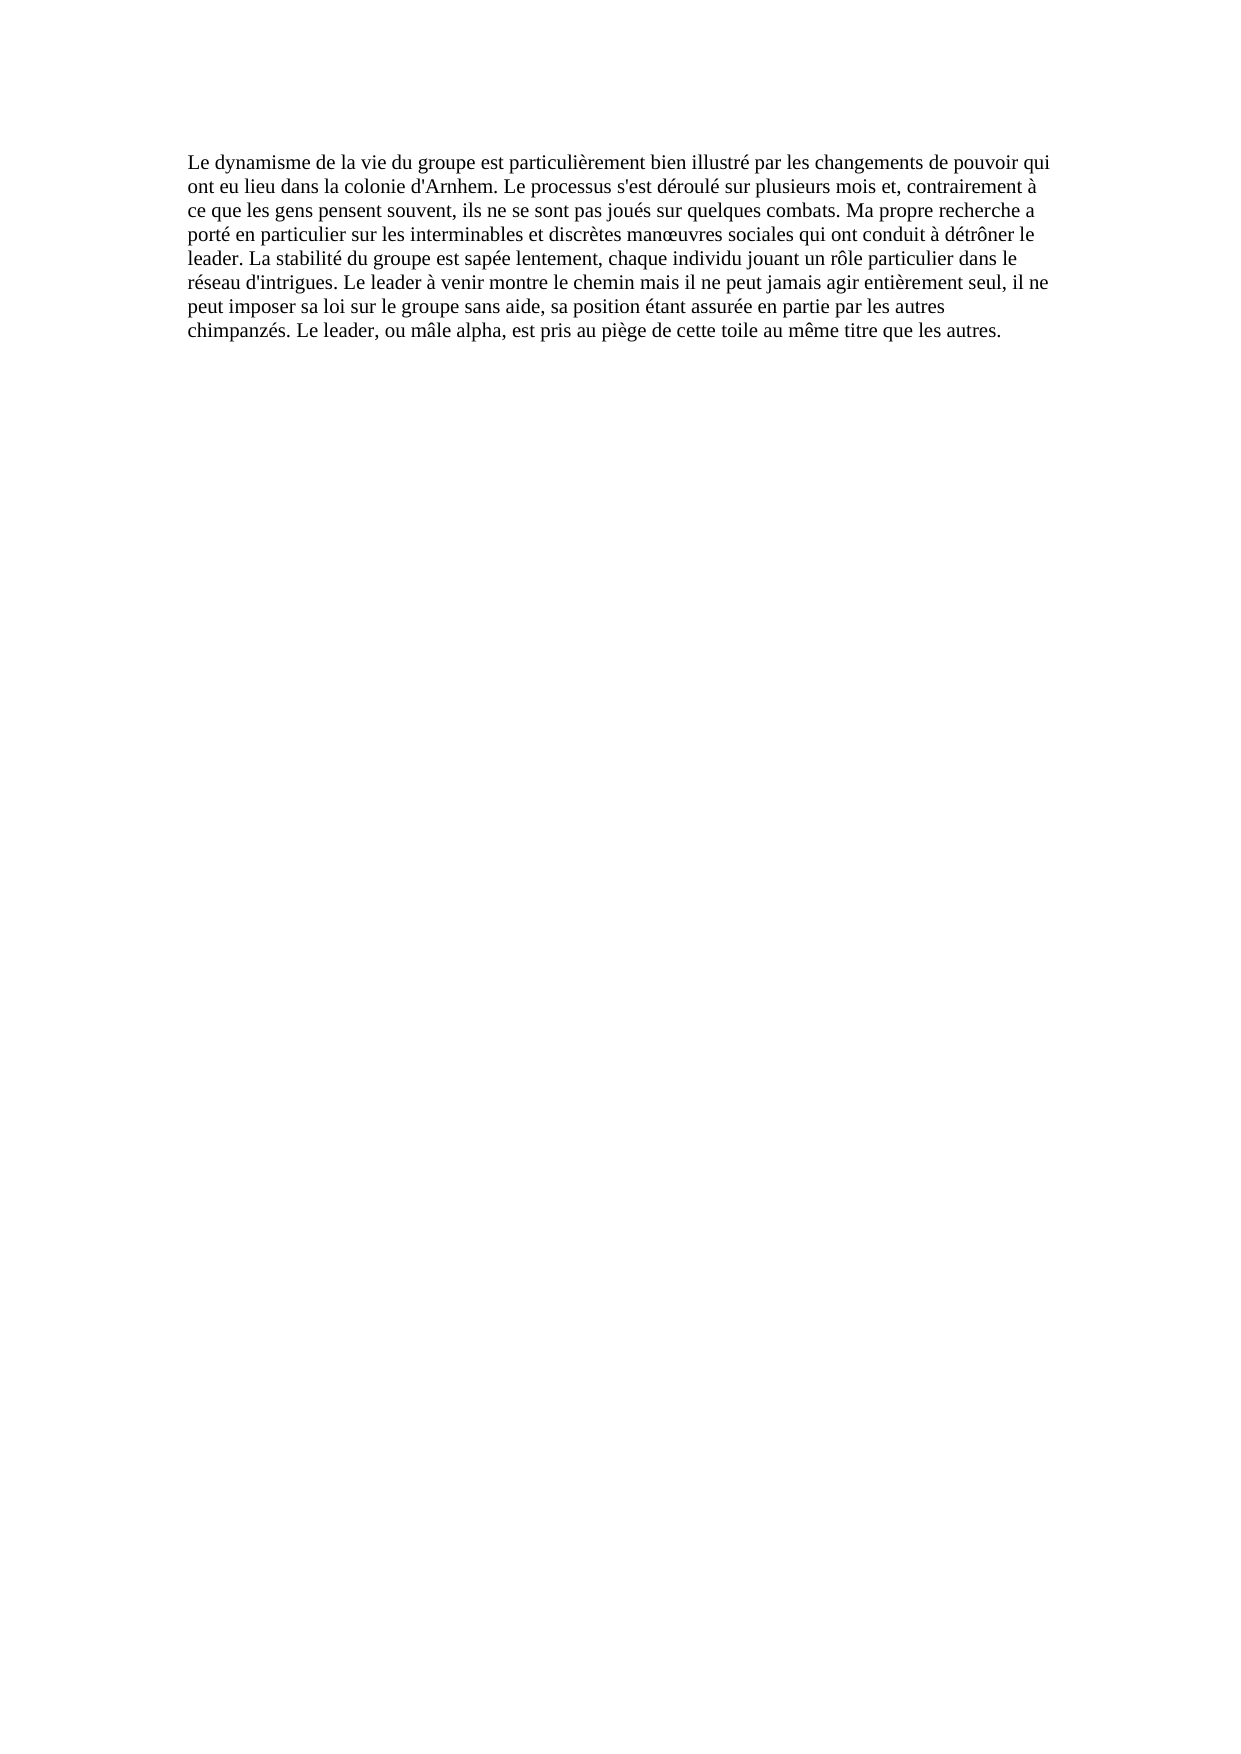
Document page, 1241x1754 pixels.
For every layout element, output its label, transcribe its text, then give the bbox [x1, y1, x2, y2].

text Le dynamisme de la vie du groupe est particulièrement bien illustré par les changements de pouvoir qui ont eu lieu dans la colonie d'Arnhem. Le processus s'est déroulé sur plusieurs mois et, contrairement à ce que les gens pensent souvent, ils ne se sont pas joués sur quelques combats. Ma propre recher­che a porté en particulier sur les interminables et discrètes manœuvres sociales qui ont conduit à détrôner le leader. La stabilité du groupe est sapée lentement, chaque individu jouant un rôle particulier dans le réseau d'intrigues. Le leader à venir montre le chemin mais il ne peut jamais agir entière­ment seul, il ne peut imposer sa loi sur le groupe sans aide, sa position étant assurée en partie par les autres chimpanzés. Le leader, ou mâle alpha, est pris au piège de cette toile au même titre que les autres. [187, 150, 1053, 342]
